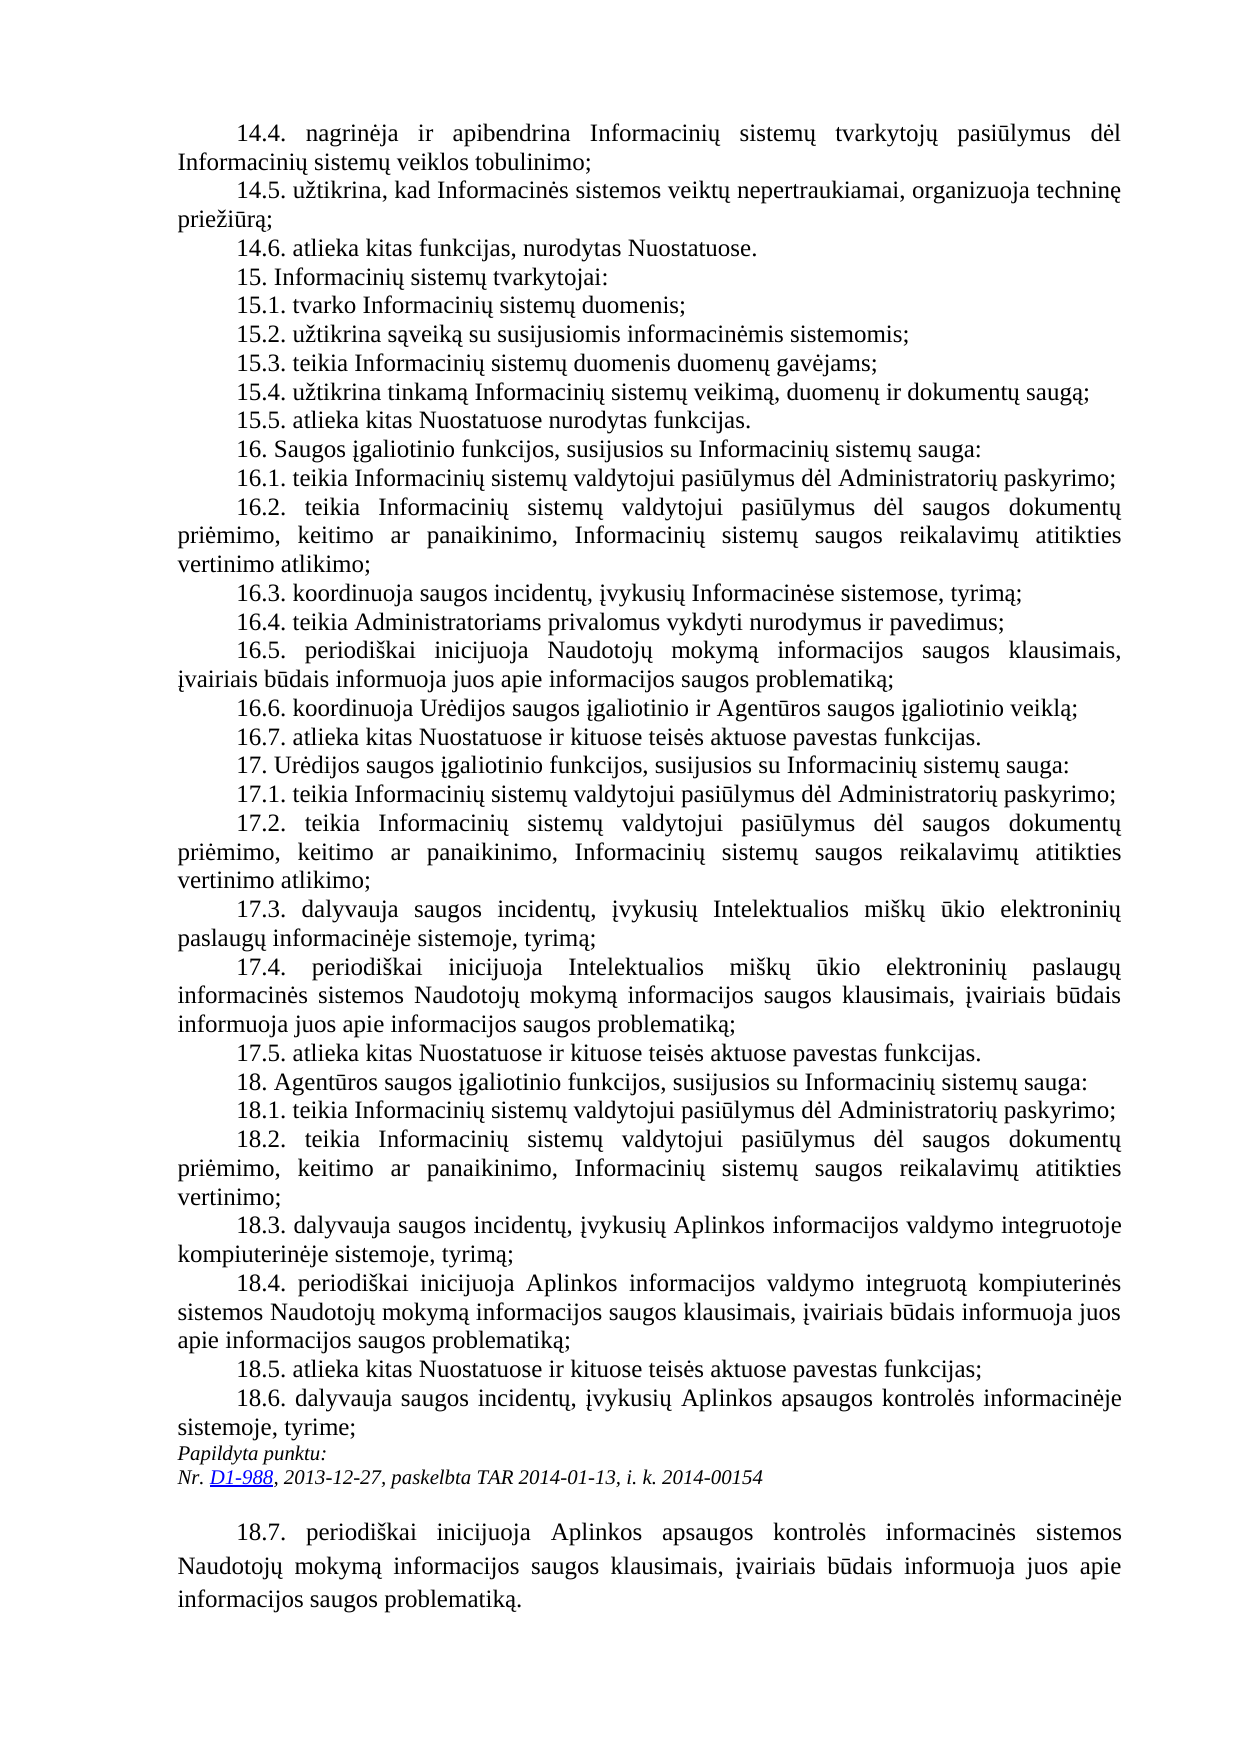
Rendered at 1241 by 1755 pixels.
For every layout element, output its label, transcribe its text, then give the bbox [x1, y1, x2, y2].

text 18.5. atlieka kitas Nuostatuose ir kituose teisės aktuose pavestas funkcijas; [177, 1354, 1122, 1383]
text 17.1. teikia Informacinių sistemų valdytojui pasiūlymus dėl Administratorių paskyrimo; [177, 779, 1122, 808]
text 16. Saugos įgaliotinio funkcijos, susijusios su Informacinių sistemų sauga: [177, 434, 1122, 463]
text 17.4. periodiškai inicijuoja Intelektualios miškų ūkio elektroninių paslaugų informacinės sistemos Naudotojų mokymą informacijos saugos klausimais, įvairiais būdais informuoja juos apie informacijos saugos problematiką; [177, 952, 1122, 1038]
text 17. Urėdijos saugos įgaliotinio funkcijos, susijusios su Informacinių sistemų sauga: [177, 751, 1122, 779]
text 18.3. dalyvauja saugos incidentų, įvykusių Aplinkos informacijos valdymo integruotoje kompiuterinėje sistemoje, tyrimą; [177, 1211, 1122, 1268]
text 17.2. teikia Informacinių sistemų valdytojui pasiūlymus dėl saugos dokumentų priėmimo, keitimo ar panaikinimo, Informacinių sistemų saugos reikalavimų atitikties vertinimo atlikimo; [177, 808, 1122, 894]
text 18.1. teikia Informacinių sistemų valdytojui pasiūlymus dėl Administratorių paskyrimo; [177, 1096, 1122, 1124]
text 14.6. atlieka kitas funkcijas, nurodytas Nuostatuose. [177, 233, 1122, 262]
text 17.3. dalyvauja saugos incidentų, įvykusių Intelektualios miškų ūkio elektroninių paslaugų informacinėje sistemoje, tyrimą; [177, 894, 1122, 952]
text 18.2. teikia Informacinių sistemų valdytojui pasiūlymus dėl saugos dokumentų priėmimo, keitimo ar panaikinimo, Informacinių sistemų saugos reikalavimų atitikties vertinimo; [177, 1124, 1122, 1211]
text 15.3. teikia Informacinių sistemų duomenis duomenų gavėjams; [177, 348, 1122, 377]
text 15. Informacinių sistemų tvarkytojai: [177, 262, 1122, 291]
text 15.4. užtikrina tinkamą Informacinių sistemų veikimą, duomenų ir dokumentų saugą; [177, 377, 1122, 406]
text 16.2. teikia Informacinių sistemų valdytojui pasiūlymus dėl saugos dokumentų priėmimo, keitimo ar panaikinimo, Informacinių sistemų saugos reikalavimų atitikties vertinimo atlikimo; [177, 492, 1122, 578]
text 16.4. teikia Administratoriams privalomus vykdyti nurodymus ir pavedimus; [177, 607, 1122, 636]
text 14.5. užtikrina, kad Informacinės sistemos veiktų nepertraukiamai, organizuoja techninę priežiūrą; [177, 176, 1122, 233]
text 16.3. koordinuoja saugos incidentų, įvykusių Informacinėse sistemose, tyrimą; [177, 578, 1122, 607]
text Papildyta punktu: [177, 1441, 1122, 1465]
text 16.6. koordinuoja Urėdijos saugos įgaliotinio ir Agentūros saugos įgaliotinio veiklą; [177, 693, 1122, 722]
text Nr. D1-988, 2013-12-27, paskelbta TAR 2014-01-13, i. k. 2014-00154 [177, 1465, 1122, 1489]
text 15.5. atlieka kitas Nuostatuose nurodytas funkcijas. [177, 406, 1122, 434]
text 18.4. periodiškai inicijuoja Aplinkos informacijos valdymo integruotą kompiuterinės sistemos Naudotojų mokymą informacijos saugos klausimais, įvairiais būdais informuoja juos apie informacijos saugos problematiką; [177, 1268, 1122, 1354]
text 16.5. periodiškai inicijuoja Naudotojų mokymą informacijos saugos klausimais, įvairiais būdais informuoja juos apie informacijos saugos problematiką; [177, 636, 1122, 693]
text 18.6. dalyvauja saugos incidentų, įvykusių Aplinkos apsaugos kontrolės informacinėje sistemoje, tyrime; [177, 1383, 1122, 1441]
text 18. Agentūros saugos įgaliotinio funkcijos, susijusios su Informacinių sistemų sauga: [177, 1067, 1122, 1096]
text 14.4. nagrinėja ir apibendrina Informacinių sistemų tvarkytojų pasiūlymus dėl Informacinių sistemų veiklos tobulinimo; [177, 118, 1122, 176]
text 16.1. teikia Informacinių sistemų valdytojui pasiūlymus dėl Administratorių paskyrimo; [177, 463, 1122, 492]
text 16.7. atlieka kitas Nuostatuose ir kituose teisės aktuose pavestas funkcijas. [177, 722, 1122, 751]
text 15.2. užtikrina sąveiką su susijusiomis informacinėmis sistemomis; [177, 319, 1122, 348]
text 18.7. periodiškai inicijuoja Aplinkos apsaugos kontrolės informacinės sistemos Naudotojų mokymą informacijos saugos klausimais, įvairiais būdais informuoja juos apie informacijos saugos problematiką. [177, 1517, 1122, 1613]
text 15.1. tvarko Informacinių sistemų duomenis; [177, 291, 1122, 319]
text 17.5. atlieka kitas Nuostatuose ir kituose teisės aktuose pavestas funkcijas. [177, 1038, 1122, 1067]
